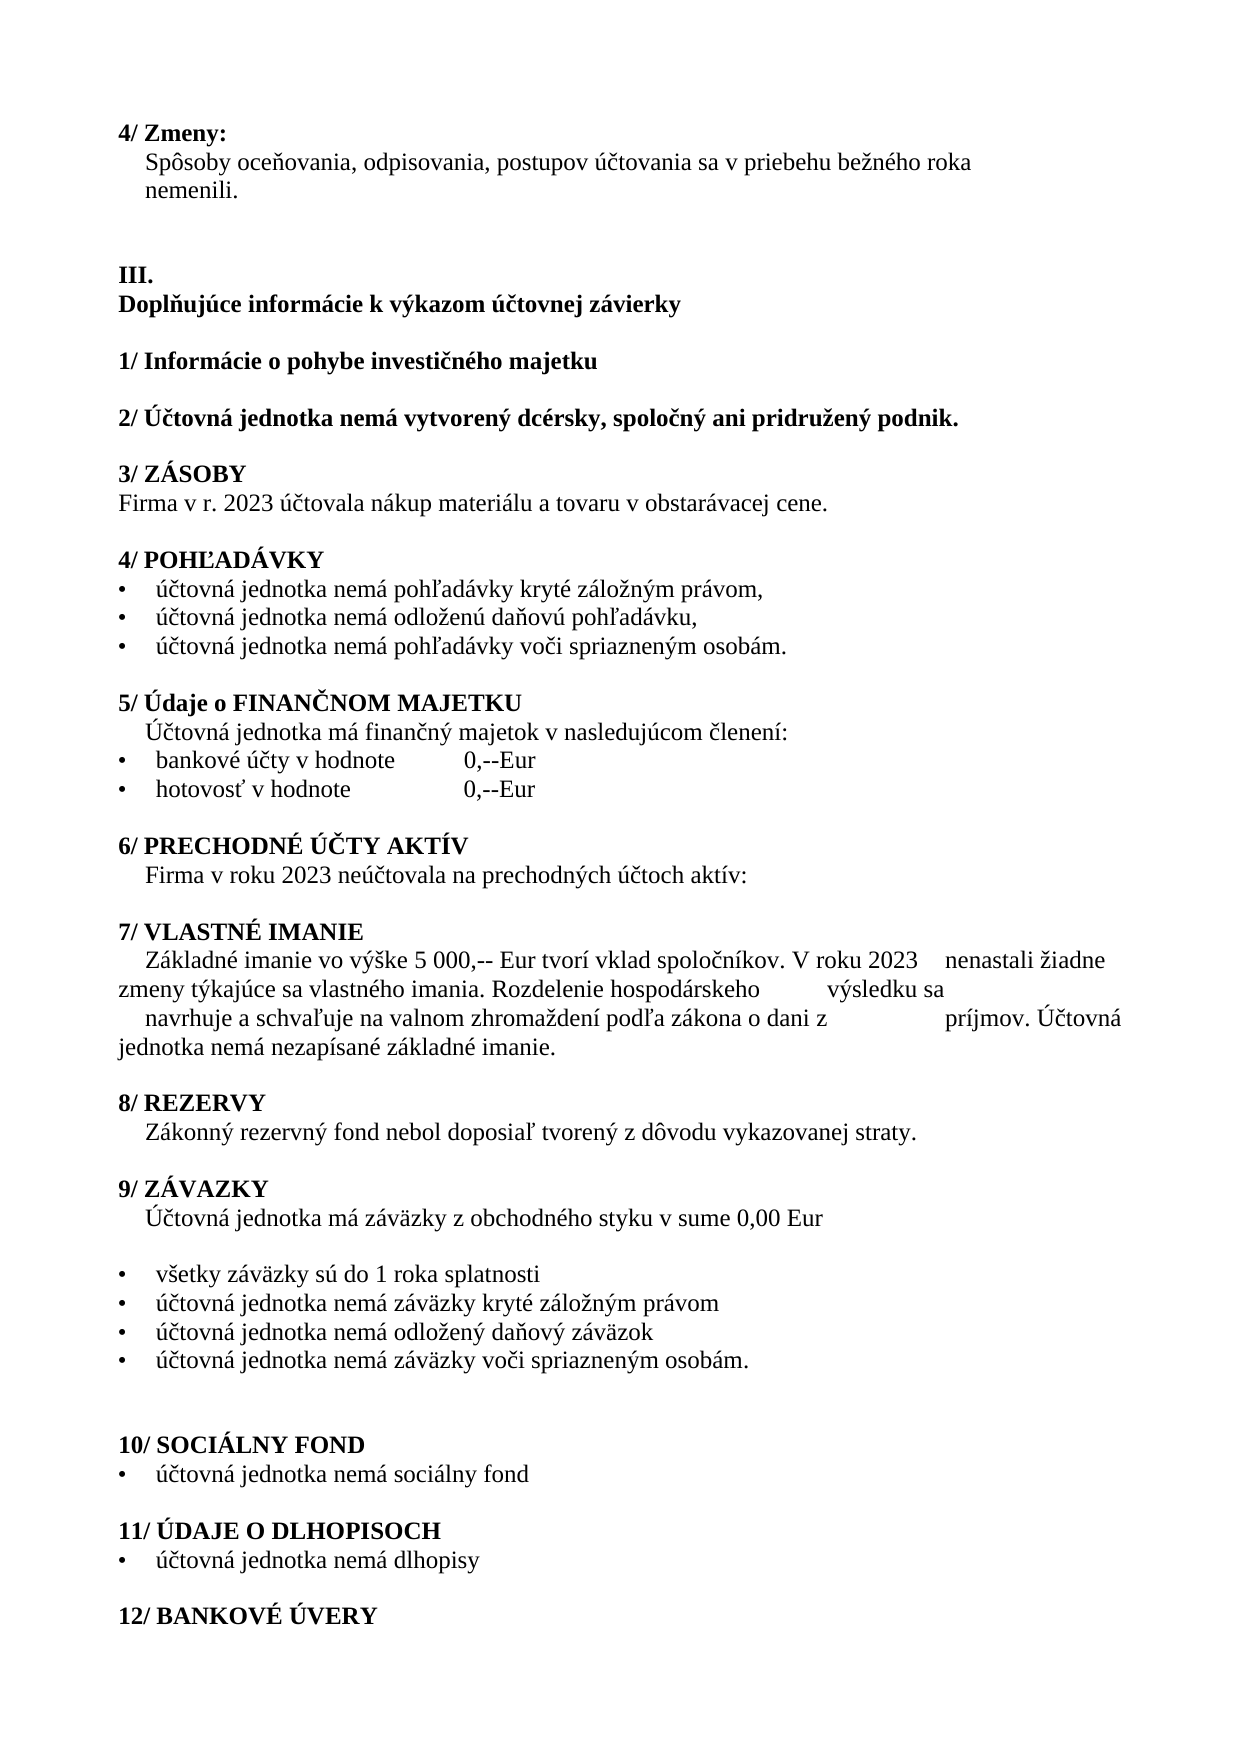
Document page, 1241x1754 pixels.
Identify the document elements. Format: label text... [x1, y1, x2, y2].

list účtovná jednotka nemá dlhopisy [81, 1545, 1122, 1573]
list účtovná jednotka nemá záväzky kryté záložným právom [81, 1288, 1122, 1317]
list bankové účty v hodnote 0,--Eur [81, 746, 1122, 774]
list všetky záväzky sú do 1 roka splatnosti [81, 1259, 1122, 1288]
text 6/ PRECHODNÉ ÚČTY AKTÍV [118, 831, 1122, 860]
text Doplňujúce informácie k výkazom účtovnej závierky [118, 289, 1122, 318]
text 10/ SOCIÁLNY FOND [118, 1430, 1122, 1459]
text 8/ REZERVY [118, 1088, 1122, 1117]
text 7/ VLASTNÉ IMANIE [118, 917, 1122, 945]
list účtovná jednotka nemá odloženú daňovú pohľadávku, [81, 602, 1122, 631]
text 1/ Informácie o pohybe investičného majetku [118, 346, 1122, 375]
text Zákonný rezervný fond nebol doposiaľ tvorený z dôvodu vykazovanej straty. [118, 1117, 1122, 1146]
text Základné imanie vo výške 5 000,-- Eur tvorí vklad spoločníkov. V roku 2023 nenastali žiadne zmeny týkajúce sa vlastného imania. Rozdelenie hospodárskeho výsledku sa navrhuje a schvaľuje na valnom zhromaždení podľa zákona o dani z príjmov. Účtovná jednotka nemá nezapísané základné imanie. [118, 945, 1122, 1060]
list účtovná jednotka nemá pohľadávky kryté záložným právom, [81, 574, 1122, 602]
text 3/ ZÁSOBY [118, 459, 1122, 488]
text 11/ ÚDAJE O DLHOPISOCH [118, 1516, 1122, 1545]
text Účtovná jednotka má finančný majetok v nasledujúcom členení: [118, 717, 1122, 746]
text Spôsoby oceňovania, odpisovania, postupov účtovania sa v priebehu bežného roka nemenili. [118, 147, 1122, 204]
text Firma v r. 2023 účtovala nákup materiálu a tovaru v obstarávacej cene. [118, 488, 1122, 517]
text 2/ Účtovná jednotka nemá vytvorený dcérsky, spoločný ani pridružený podnik. [118, 403, 1122, 431]
text 4/ POHĽADÁVKY [118, 545, 1122, 574]
list účtovná jednotka nemá sociálny fond [81, 1459, 1122, 1488]
text III. [118, 260, 1122, 289]
text 4/ Zmeny: [118, 118, 1122, 147]
text 5/ Údaje o FINANČNOM MAJETKU [118, 688, 1122, 717]
list účtovná jednotka nemá pohľadávky voči spriazneným osobám. [81, 631, 1122, 660]
text 12/ BANKOVÉ ÚVERY [118, 1601, 1122, 1630]
list hotovosť v hodnote 0,--Eur [81, 774, 1122, 803]
text Firma v roku 2023 neúčtovala na prechodných účtoch aktív: [118, 860, 1122, 888]
list účtovná jednotka nemá záväzky voči spriazneným osobám. [81, 1346, 1122, 1374]
text Účtovná jednotka má záväzky z obchodného styku v sume 0,00 Eur [118, 1203, 1122, 1231]
list účtovná jednotka nemá odložený daňový záväzok [81, 1317, 1122, 1346]
text 9/ ZÁVAZKY [118, 1174, 1122, 1203]
